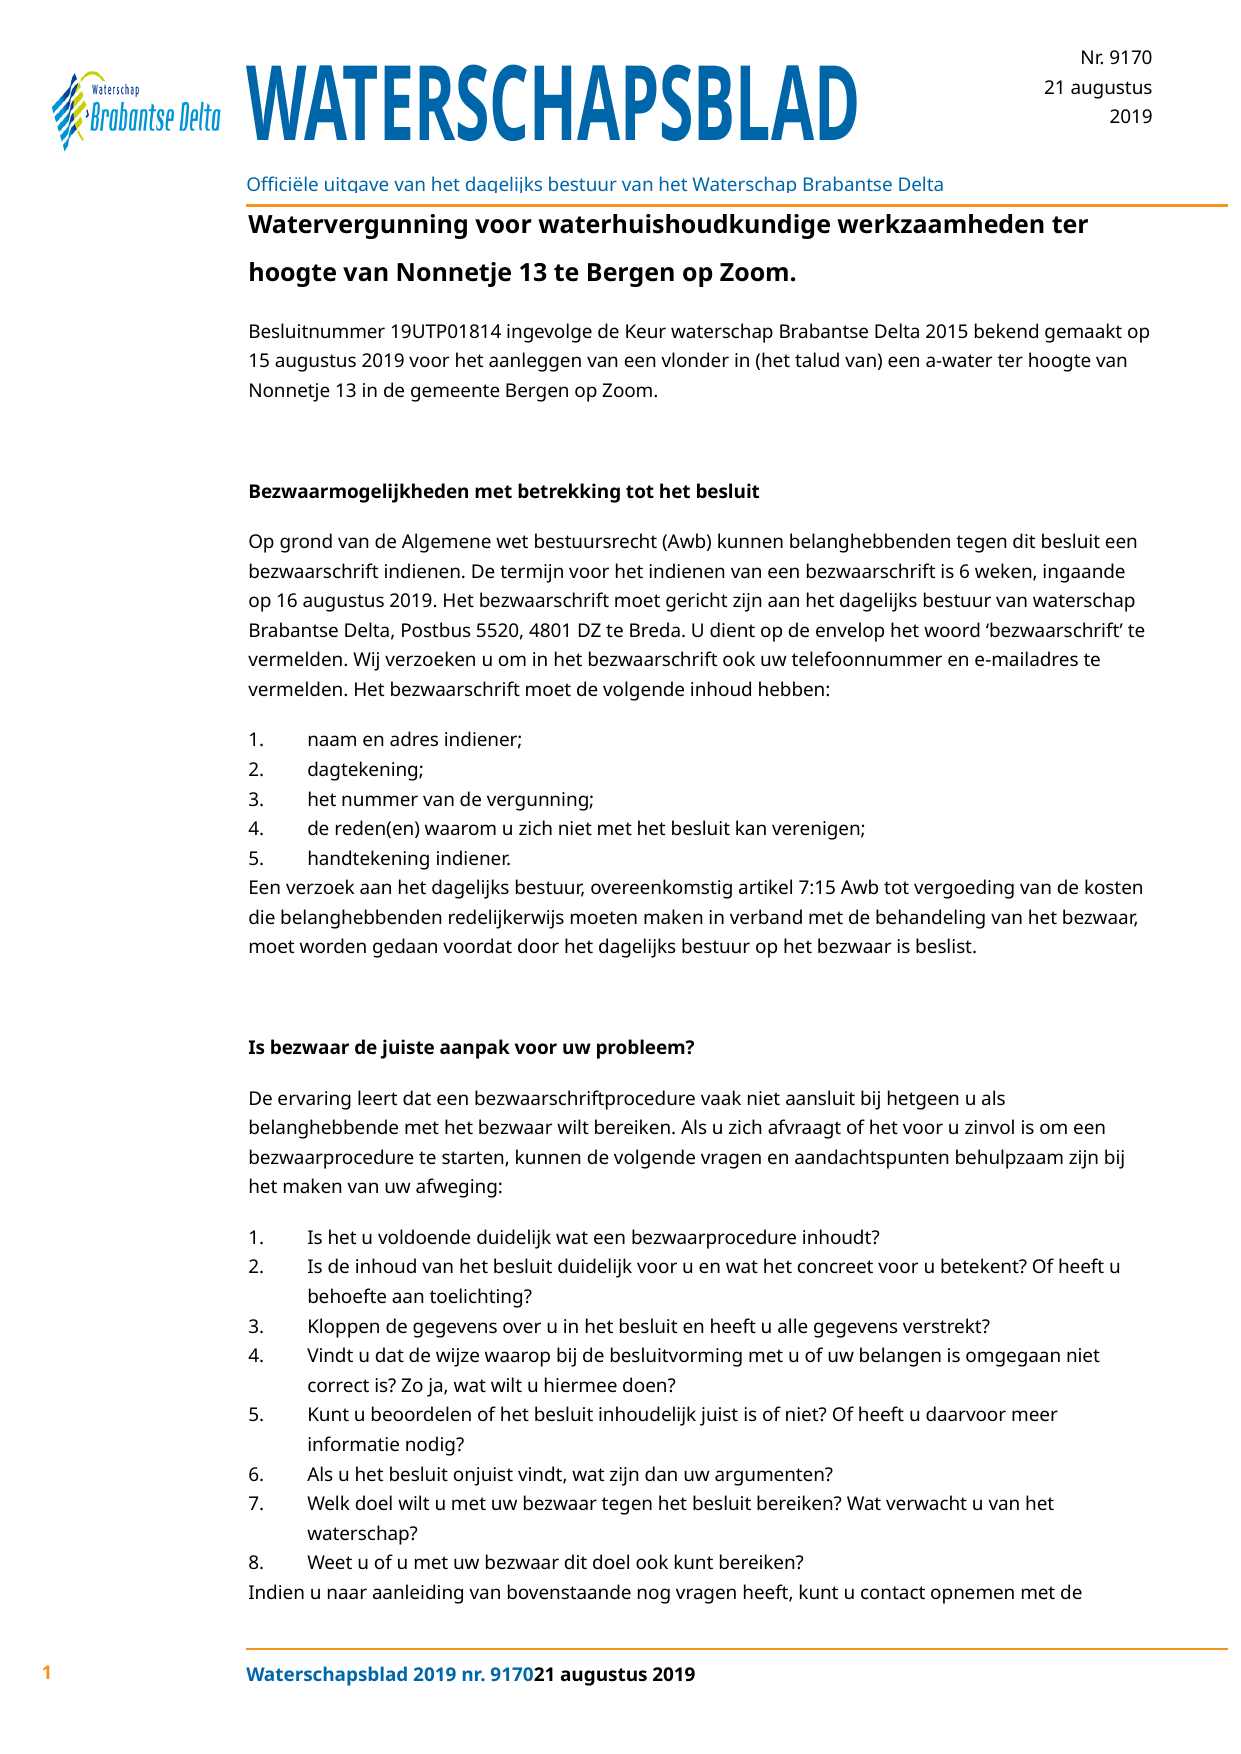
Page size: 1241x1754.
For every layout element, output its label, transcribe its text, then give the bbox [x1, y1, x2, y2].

text Indien u naar aanleiding van bovenstaande nog vragen heeft, kunt u contact opnemen met de [248, 1579, 1152, 1605]
text De ervaring leert dat een bezwaarschriftprocedure vaak niet aansluit bij hetgeen u als belanghebbende met het bezwaar wilt bereiken. Als u zich afvraagt of het voor u zinvol is om een bezwaarprocedure te starten, kunnen de volgende vragen en aandachtspunten behulpzaam zijn bij het maken van uw afweging: [248, 1085, 1152, 1199]
text Watervergunning voor waterhuishoudkundige werkzaamheden ter hoogte van Nonnetje 13 te Bergen op Zoom. [248, 207, 1152, 288]
list Is het u voldoende duidelijk wat een bezwaarprocedure inhoudt? [248, 1224, 1152, 1250]
text Is bezwaar de juiste aanpak voor uw probleem? [248, 1034, 1152, 1060]
list Weet u of u met uw bezwaar dit doel ook kunt bereiken? [248, 1549, 1152, 1575]
list het nummer van de vergunning; [248, 786, 1152, 812]
list Kunt u beoordelen of het besluit inhoudelijk juist is of niet? Of heeft u daarvoor meer informatie nodig? [248, 1402, 1152, 1457]
list naam en adres indiener; [248, 727, 1152, 752]
list dagtekening; [248, 756, 1152, 782]
text Een verzoek aan het dagelijks bestuur, overeenkomstig artikel 7:15 Awb tot vergoeding van de kosten die belanghebbenden redelijkerwijs moeten maken in verband met de behandeling van het bezwaar, moet worden gedaan voordat door het dagelijks bestuur op het bezwaar is beslist. [248, 874, 1152, 959]
text Besluitnummer 19UTP01814 ingevolge de Keur waterschap Brabantse Delta 2015 bekend gemaakt op 15 augustus 2019 voor het aanleggen van een vlonder in (het talud van) een a-water ter hoogte van Nonnetje 13 in de gemeente Bergen op Zoom. [248, 318, 1152, 403]
list Is de inhoud van het besluit duidelijk voor u en wat het concreet voor u betekent? Of heeft u behoefte aan toelichting? [248, 1254, 1152, 1309]
list handtekening indiener. [248, 845, 1152, 871]
list Als u het besluit onjuist vindt, wat zijn dan uw argumenten? [248, 1461, 1152, 1487]
text Op grond van de Algemene wet bestuursrecht (Awb) kunnen belanghebbenden tegen dit besluit een bezwaarschrift indienen. De termijn voor het indienen van een bezwaarschrift is 6 weken, ingaande op 16 augustus 2019. Het bezwaarschrift moet gericht zijn aan het dagelijks bestuur van waterschap Brabantse Delta, Postbus 5520, 4801 DZ te Breda. U dient op de envelop het woord ‘bezwaarschrift’ te vermelden. Wij verzoeken u om in het bezwaarschrift ook uw telefoonnummer en e‑mailadres te vermelden. Het bezwaarschrift moet de volgende inhoud hebben: [248, 528, 1152, 702]
list Kloppen de gegevens over u in het besluit en heeft u alle gegevens verstrekt? [248, 1313, 1152, 1339]
text Bezwaarmogelijkheden met betrekking tot het besluit [248, 478, 1152, 504]
list Vindt u dat de wijze waarop bij de besluitvorming met u of uw belangen is omgegaan niet correct is? Zo ja, wat wilt u hiermee doen? [248, 1342, 1152, 1398]
list de reden(en) waarom u zich niet met het besluit kan verenigen; [248, 815, 1152, 841]
picture [41, 47, 231, 172]
list Welk doel wilt u met uw bezwaar tegen het besluit bereiken? Wat verwacht u van het waterschap? [248, 1490, 1152, 1546]
